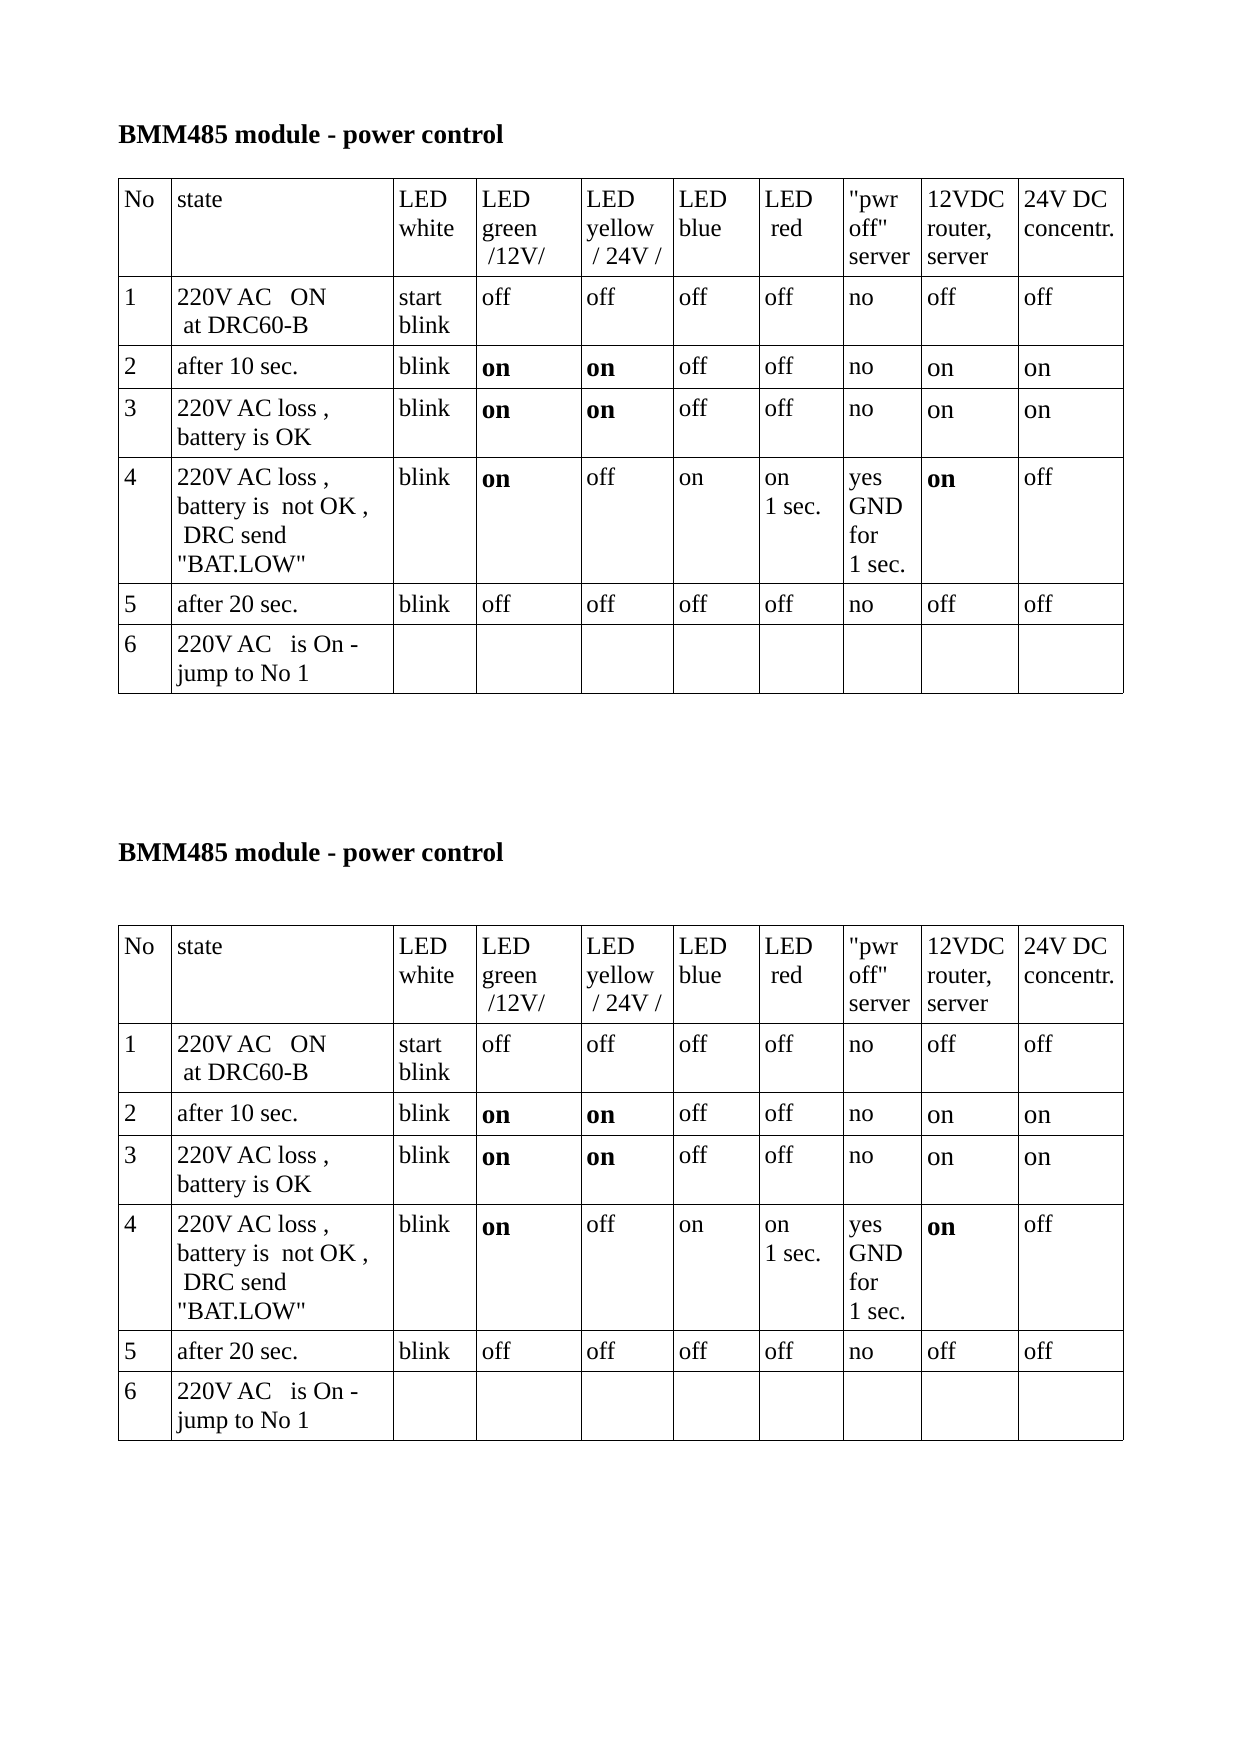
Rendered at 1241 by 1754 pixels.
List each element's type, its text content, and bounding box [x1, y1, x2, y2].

table_cell on [674, 1205, 759, 1330]
table_cell off [760, 1331, 843, 1371]
table_cell [844, 1372, 921, 1440]
table_cell on [674, 458, 759, 583]
table_cell off [1019, 277, 1123, 345]
table_cell no [844, 346, 921, 388]
table_cell off [922, 584, 1018, 623]
table_cell blink [394, 458, 476, 583]
table_cell after 20 sec. [172, 1331, 393, 1371]
table_header LED white [394, 179, 476, 276]
table_cell on [922, 1136, 1018, 1204]
table_header "pwr off" server [844, 179, 921, 276]
table_cell no [844, 277, 921, 345]
table_cell 2 [119, 1093, 171, 1135]
table_cell on [582, 346, 673, 388]
table_cell off [582, 458, 673, 583]
table_header No [119, 179, 171, 276]
table_header state [172, 926, 393, 1023]
table_cell 4 [119, 458, 171, 583]
table_cell on 1 sec. [760, 1205, 843, 1330]
table_cell 220V AC is On - jump to No 1 [172, 625, 393, 693]
table_header 24V DC concentr. [1019, 179, 1123, 276]
table_cell off [922, 1024, 1018, 1092]
table_header "pwr off" server [844, 926, 921, 1023]
table_cell off [582, 584, 673, 623]
table_cell off [477, 277, 581, 345]
table_cell [394, 1372, 476, 1440]
table_header No [119, 926, 171, 1023]
table_cell off [674, 389, 759, 457]
table_cell off [674, 1136, 759, 1204]
table_cell no [844, 389, 921, 457]
table_cell blink [394, 1205, 476, 1330]
table_cell 1 [119, 1024, 171, 1092]
table_cell on [477, 1093, 581, 1135]
table_header 12VDC router, server [922, 179, 1018, 276]
table_cell off [477, 584, 581, 623]
table_cell off [1019, 1024, 1123, 1092]
table_cell 2 [119, 346, 171, 388]
table_cell [477, 1372, 581, 1440]
table_header LED green /12V/ [477, 179, 581, 276]
table_cell [1019, 625, 1123, 693]
table_cell on [922, 389, 1018, 457]
table_cell 5 [119, 584, 171, 623]
table_cell on [477, 389, 581, 457]
table_cell on [582, 389, 673, 457]
table_cell on [1019, 1136, 1123, 1204]
table_cell 220V AC loss , battery is not OK , DRC send "BAT.LOW" [172, 458, 393, 583]
table_cell on [582, 1136, 673, 1204]
table_cell 220V AC loss , battery is not OK , DRC send "BAT.LOW" [172, 1205, 393, 1330]
table_cell off [674, 277, 759, 345]
table_cell on [922, 458, 1018, 583]
table_cell [922, 1372, 1018, 1440]
table_cell [760, 1372, 843, 1440]
table_cell off [582, 1205, 673, 1330]
table_header LED blue [674, 926, 759, 1023]
table_header LED white [394, 926, 476, 1023]
table_header LED green /12V/ [477, 926, 581, 1023]
text BMM485 module - power control [118, 836, 1122, 868]
table_cell off [922, 1331, 1018, 1371]
table_cell after 10 sec. [172, 346, 393, 388]
table_cell after 20 sec. [172, 584, 393, 623]
table_cell blink [394, 346, 476, 388]
table_cell on [477, 1205, 581, 1330]
table_cell 220V AC ON at DRC60-B [172, 1024, 393, 1092]
table_cell start blink [394, 1024, 476, 1092]
table_cell on [922, 1205, 1018, 1330]
table_header LED blue [674, 179, 759, 276]
table_cell [674, 1372, 759, 1440]
table_cell no [844, 1093, 921, 1135]
table_cell blink [394, 1136, 476, 1204]
table_cell on [922, 346, 1018, 388]
table_cell off [760, 1136, 843, 1204]
table_cell off [582, 1331, 673, 1371]
table_cell off [674, 1331, 759, 1371]
table_cell 6 [119, 1372, 171, 1440]
table_cell yes GND for 1 sec. [844, 458, 921, 583]
table_cell on [1019, 1093, 1123, 1135]
table_cell off [1019, 1205, 1123, 1330]
table_cell on [1019, 389, 1123, 457]
table_cell no [844, 1136, 921, 1204]
table_cell off [674, 584, 759, 623]
table_cell 6 [119, 625, 171, 693]
table_cell off [674, 346, 759, 388]
table_cell 220V AC ON at DRC60-B [172, 277, 393, 345]
table_cell 220V AC loss , battery is OK [172, 1136, 393, 1204]
table_cell off [674, 1024, 759, 1092]
table_header LED yellow / 24V / [582, 926, 673, 1023]
table_cell off [674, 1093, 759, 1135]
table_cell 3 [119, 1136, 171, 1204]
table_cell on 1 sec. [760, 458, 843, 583]
table_header state [172, 179, 393, 276]
table_cell no [844, 584, 921, 623]
table_cell off [760, 346, 843, 388]
table_cell [394, 625, 476, 693]
table_cell off [760, 277, 843, 345]
table_cell on [477, 1136, 581, 1204]
table_cell [844, 625, 921, 693]
table_header LED yellow / 24V / [582, 179, 673, 276]
table_cell on [582, 1093, 673, 1135]
table_cell blink [394, 1331, 476, 1371]
table_cell [674, 625, 759, 693]
table_cell on [1019, 346, 1123, 388]
table_cell yes GND for 1 sec. [844, 1205, 921, 1330]
table_cell [582, 1372, 673, 1440]
table_cell off [922, 277, 1018, 345]
table_cell start blink [394, 277, 476, 345]
table_cell blink [394, 1093, 476, 1135]
table_cell 5 [119, 1331, 171, 1371]
table_cell [582, 625, 673, 693]
table_cell off [477, 1024, 581, 1092]
table_cell off [1019, 458, 1123, 583]
table_cell [922, 625, 1018, 693]
table_cell off [1019, 584, 1123, 623]
table_cell no [844, 1024, 921, 1092]
table_cell off [760, 389, 843, 457]
table_cell off [1019, 1331, 1123, 1371]
table_cell [477, 625, 581, 693]
table_cell 4 [119, 1205, 171, 1330]
table_header LED red [760, 179, 843, 276]
table_cell off [582, 1024, 673, 1092]
table_cell 220V AC is On - jump to No 1 [172, 1372, 393, 1440]
table_cell blink [394, 584, 476, 623]
table_cell [1019, 1372, 1123, 1440]
table_cell on [477, 346, 581, 388]
table_cell 3 [119, 389, 171, 457]
table_cell blink [394, 389, 476, 457]
table_cell no [844, 1331, 921, 1371]
table_cell on [477, 458, 581, 583]
table_cell off [760, 1093, 843, 1135]
table_cell after 10 sec. [172, 1093, 393, 1135]
table_cell 220V AC loss , battery is OK [172, 389, 393, 457]
table_cell off [760, 1024, 843, 1092]
table_header 24V DC concentr. [1019, 926, 1123, 1023]
table_cell off [582, 277, 673, 345]
table_header LED red [760, 926, 843, 1023]
table_cell on [922, 1093, 1018, 1135]
table_header 12VDC router, server [922, 926, 1018, 1023]
table_cell [760, 625, 843, 693]
text BMM485 module - power control [118, 118, 1122, 149]
table_cell off [477, 1331, 581, 1371]
table_cell off [760, 584, 843, 623]
table_cell 1 [119, 277, 171, 345]
